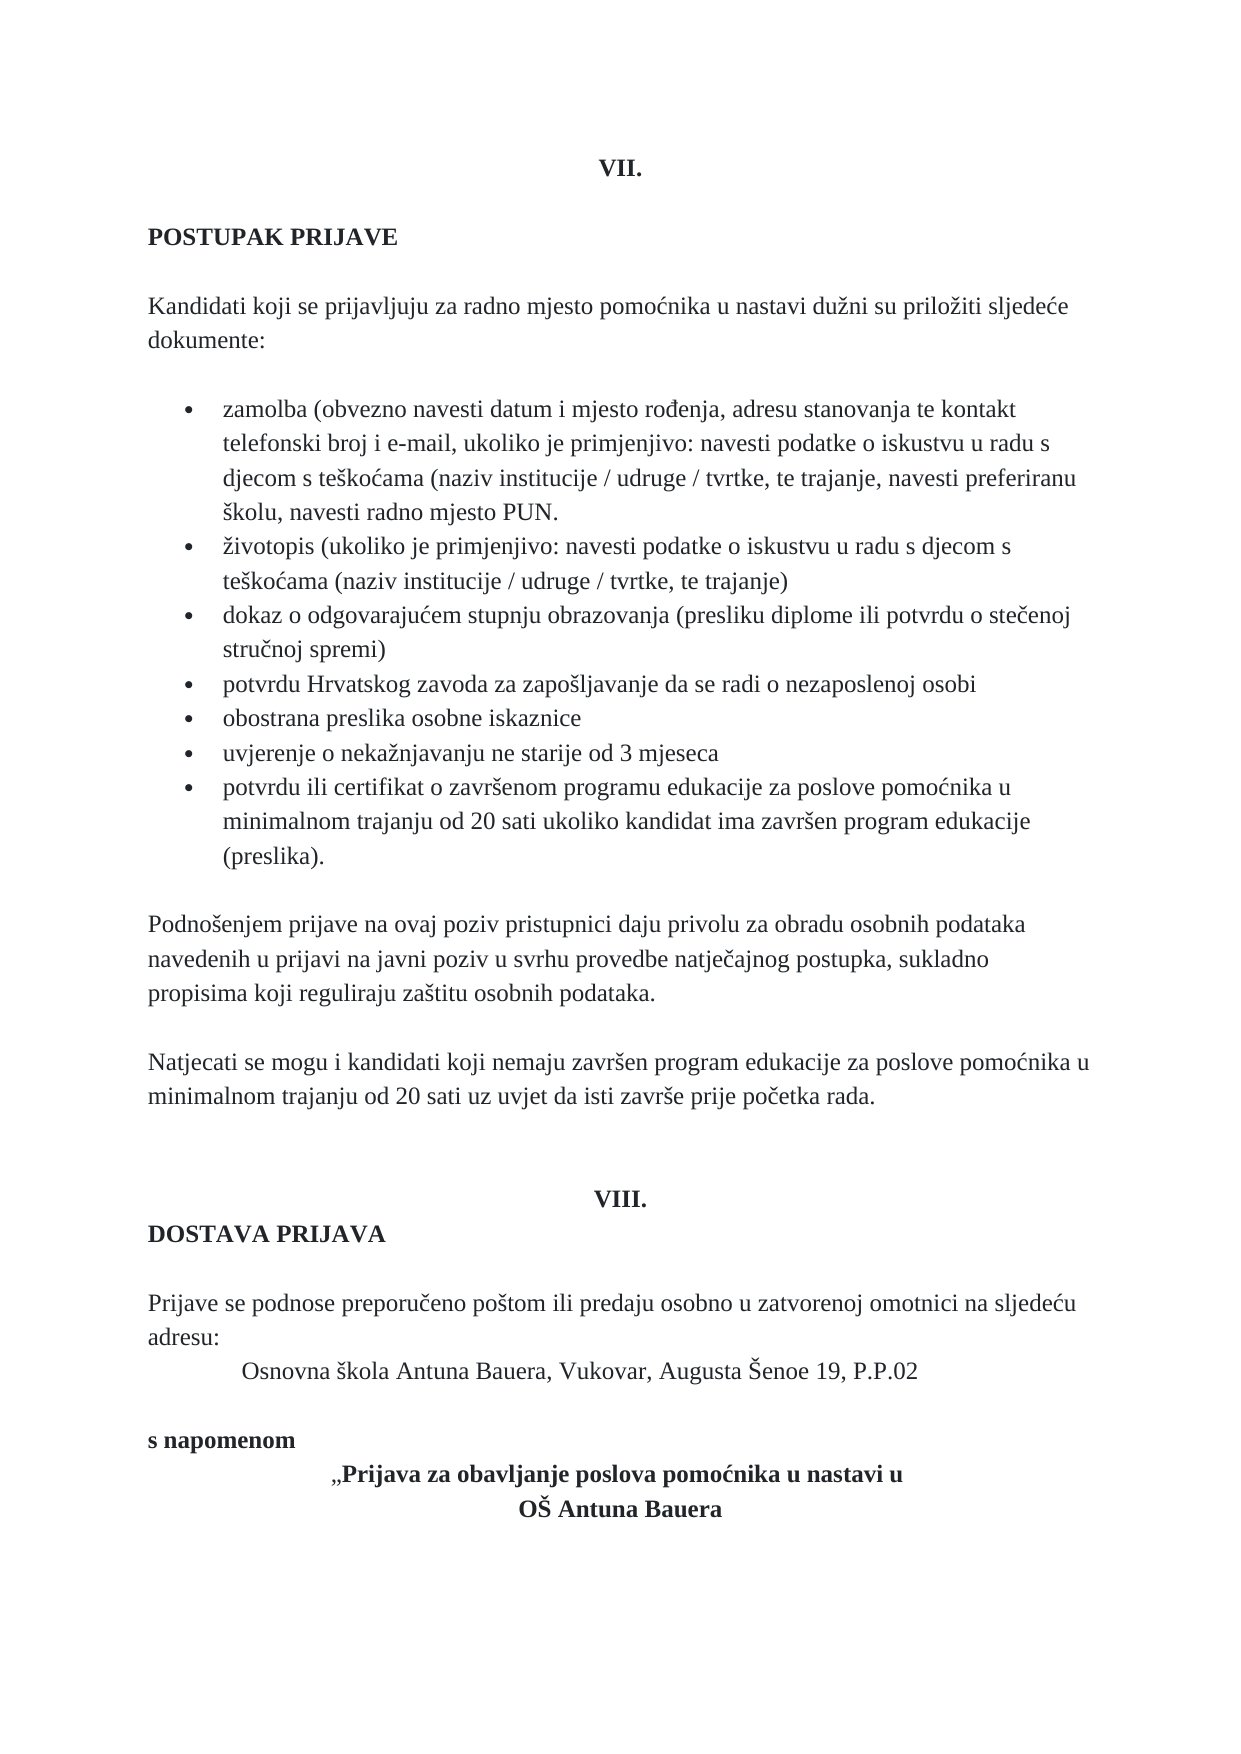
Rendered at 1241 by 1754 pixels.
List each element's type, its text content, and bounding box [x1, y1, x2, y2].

text VII. [148, 148, 1093, 182]
text Osnovna škola Antuna Bauera, Vukovar, Augusta Šenoe 19, P.P.02 [148, 1351, 1093, 1385]
text Podnošenjem prijave na ovaj poziv pristupnici daju privolu za obradu osobnih podataka navedenih u prijavi na javni poziv u svrhu provedbe natječajnog postupka, sukladno propisima koji reguliraju zaštitu osobnih podataka. [148, 904, 1093, 1007]
text POSTUPAK PRIJAVE [148, 216, 1093, 251]
list zamolba (obvezno navesti datum i mjesto rođenja, adresu stanovanja te kontakt telefonski broj i e-mail, ukoliko je primjenjivo: navesti podatke o iskustvu u radu s djecom s teškoćama (naziv institucije / udruge / tvrtke, te trajanje, navesti preferiranu školu, navesti radno mjesto PUN. [185, 388, 1093, 526]
text OŠ Antuna Bauera [148, 1488, 1093, 1523]
list dokaz o odgovarajućem stupnju obrazovanja (presliku diplome ili potvrdu o stečenoj stručnoj spremi) [185, 594, 1093, 663]
text Kandidati koji se prijavljuju za radno mjesto pomoćnika u nastavi dužni su priložiti sljedeće dokumente: [148, 285, 1093, 354]
text Prijave se podnose preporučeno poštom ili predaju osobno u zatvorenoj omotnici na sljedeću adresu: [148, 1282, 1093, 1351]
list uvjerenje o nekažnjavanju ne starije od 3 mjeseca [185, 732, 1093, 766]
list obostrana preslika osobne iskaznice [185, 698, 1093, 732]
text Natjecati se mogu i kandidati koji nemaju završen program edukacije za poslove pomoćnika u minimalnom trajanju od 20 sati uz uvjet da isti završe prije početka rada. [148, 1041, 1093, 1110]
text DOSTAVA PRIJAVA [148, 1213, 1093, 1248]
text „Prijava za obavljanje poslova pomoćnika u nastavi u [148, 1454, 1093, 1488]
text s napomenom [148, 1419, 1093, 1454]
list životopis (ukoliko je primjenjivo: navesti podatke o iskustvu u radu s djecom s teškoćama (naziv institucije / udruge / tvrtke, te trajanje) [185, 526, 1093, 594]
list potvrdu ili certifikat o završenom programu edukacije za poslove pomoćnika u minimalnom trajanju od 20 sati ukoliko kandidat ima završen program edukacije (preslika). [185, 766, 1093, 869]
list potvrdu Hrvatskog zavoda za zapošljavanje da se radi o nezaposlenoj osobi [185, 663, 1093, 698]
text VIII. [148, 1179, 1093, 1213]
